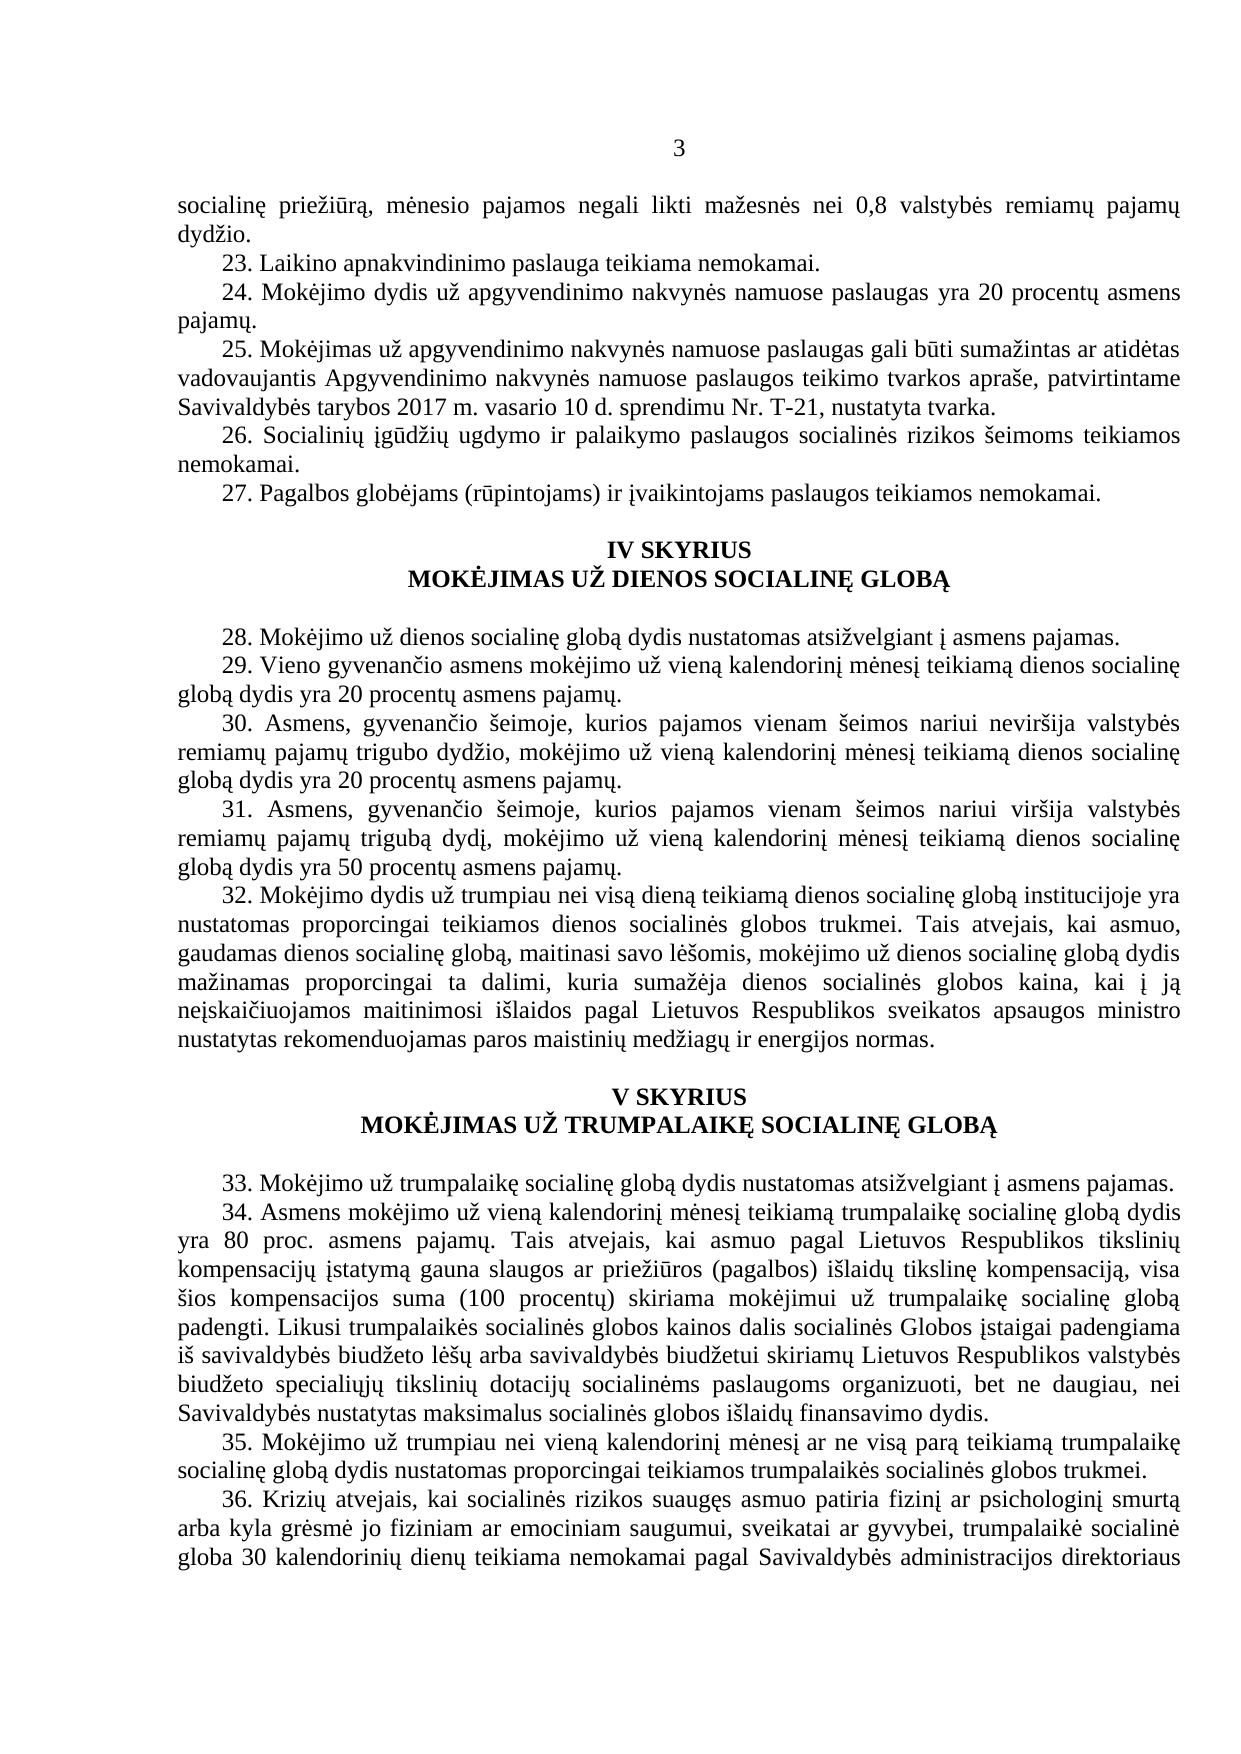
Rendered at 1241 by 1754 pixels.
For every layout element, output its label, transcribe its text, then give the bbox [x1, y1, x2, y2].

text 31. Asmens, gyvenančio šeimoje, kurios pajamos vienam šeimos nariui viršija valstybės remiamų pajamų trigubą dydį, mokėjimo už vieną kalendorinį mėnesį teikiamą dienos socialinę globą dydis yra 50 procentų asmens pajamų. [177, 794, 1181, 880]
text socialinę priežiūrą, mėnesio pajamos negali likti mažesnės nei 0,8 valstybės remiamų pajamų dydžio. [177, 190, 1181, 248]
text 26. Socialinių įgūdžių ugdymo ir palaikymo paslaugos socialinės rizikos šeimoms teikiamos nemokamai. [177, 420, 1181, 478]
text 27. Pagalbos globėjams (rūpintojams) ir įvaikintojams paslaugos teikiamos nemokamai. [177, 478, 1181, 507]
text 34. Asmens mokėjimo už vieną kalendorinį mėnesį teikiamą trumpalaikę socialinę globą dydis yra 80 proc. asmens pajamų. Tais atvejais, kai asmuo pagal Lietuvos Respublikos tikslinių kompensacijų įstatymą gauna slaugos ar priežiūros (pagalbos) išlaidų tikslinę kompensaciją, visa šios kompensacijos suma (100 procentų) skiriama mokėjimui už trumpalaikę socialinę globą padengti. Likusi trumpalaikės socialinės globos kainos dalis socialinės Globos įstaigai padengiama iš savivaldybės biudžeto lėšų arba savivaldybės biudžetui skiriamų Lietuvos Respublikos valstybės biudžeto specialiųjų tikslinių dotacijų socialinėms paslaugoms organizuoti, bet ne daugiau, nei Savivaldybės nustatytas maksimalus socialinės globos išlaidų finansavimo dydis. [177, 1197, 1181, 1427]
text V SKYRIUS [177, 1082, 1181, 1110]
text MOKĖJIMAS UŽ DIENOS SOCIALINĘ GLOBĄ [177, 564, 1181, 593]
text IV SKYRIUS [177, 535, 1181, 564]
text 29. Vieno gyvenančio asmens mokėjimo už vieną kalendorinį mėnesį teikiamą dienos socialinę globą dydis yra 20 procentų asmens pajamų. [177, 650, 1181, 708]
text 32. Mokėjimo dydis už trumpiau nei visą dieną teikiamą dienos socialinę globą institucijoje yra nustatomas proporcingai teikiamos dienos socialinės globos trukmei. Tais atvejais, kai asmuo, gaudamas dienos socialinę globą, maitinasi savo lėšomis, mokėjimo už dienos socialinę globą dydis mažinamas proporcingai ta dalimi, kuria sumažėja dienos socialinės globos kaina, kai į ją neįskaičiuojamos maitinimosi išlaidos pagal Lietuvos Respublikos sveikatos apsaugos ministro nustatytas rekomenduojamas paros maistinių medžiagų ir energijos normas. [177, 880, 1181, 1053]
text 30. Asmens, gyvenančio šeimoje, kurios pajamos vienam šeimos nariui neviršija valstybės remiamų pajamų trigubo dydžio, mokėjimo už vieną kalendorinį mėnesį teikiamą dienos socialinę globą dydis yra 20 procentų asmens pajamų. [177, 708, 1181, 794]
text MOKĖJIMAS UŽ TRUMPALAIKĘ SOCIALINĘ GLOBĄ [177, 1110, 1181, 1139]
text 33. Mokėjimo už trumpalaikę socialinę globą dydis nustatomas atsižvelgiant į asmens pajamas. [177, 1168, 1181, 1197]
text 24. Mokėjimo dydis už apgyvendinimo nakvynės namuose paslaugas yra 20 procentų asmens pajamų. [177, 277, 1181, 334]
text 25. Mokėjimas už apgyvendinimo nakvynės namuose paslaugas gali būti sumažintas ar atidėtas vadovaujantis Apgyvendinimo nakvynės namuose paslaugos teikimo tvarkos apraše, patvirtintame Savivaldybės tarybos 2017 m. vasario 10 d. sprendimu Nr. T-21, nustatyta tvarka. [177, 334, 1181, 420]
text 36. Krizių atvejais, kai socialinės rizikos suaugęs asmuo patiria fizinį ar psichologinį smurtą arba kyla grėsmė jo fiziniam ar emociniam saugumui, sveikatai ar gyvybei, trumpalaikė socialinė globa 30 kalendorinių dienų teikiama nemokamai pagal Savivaldybės administracijos direktoriaus [177, 1484, 1181, 1570]
text 23. Laikino apnakvindinimo paslauga teikiama nemokamai. [177, 248, 1181, 277]
text 28. Mokėjimo už dienos socialinę globą dydis nustatomas atsižvelgiant į asmens pajamas. [177, 622, 1181, 650]
text 35. Mokėjimo už trumpiau nei vieną kalendorinį mėnesį ar ne visą parą teikiamą trumpalaikę socialinę globą dydis nustatomas proporcingai teikiamos trumpalaikės socialinės globos trukmei. [177, 1427, 1181, 1484]
